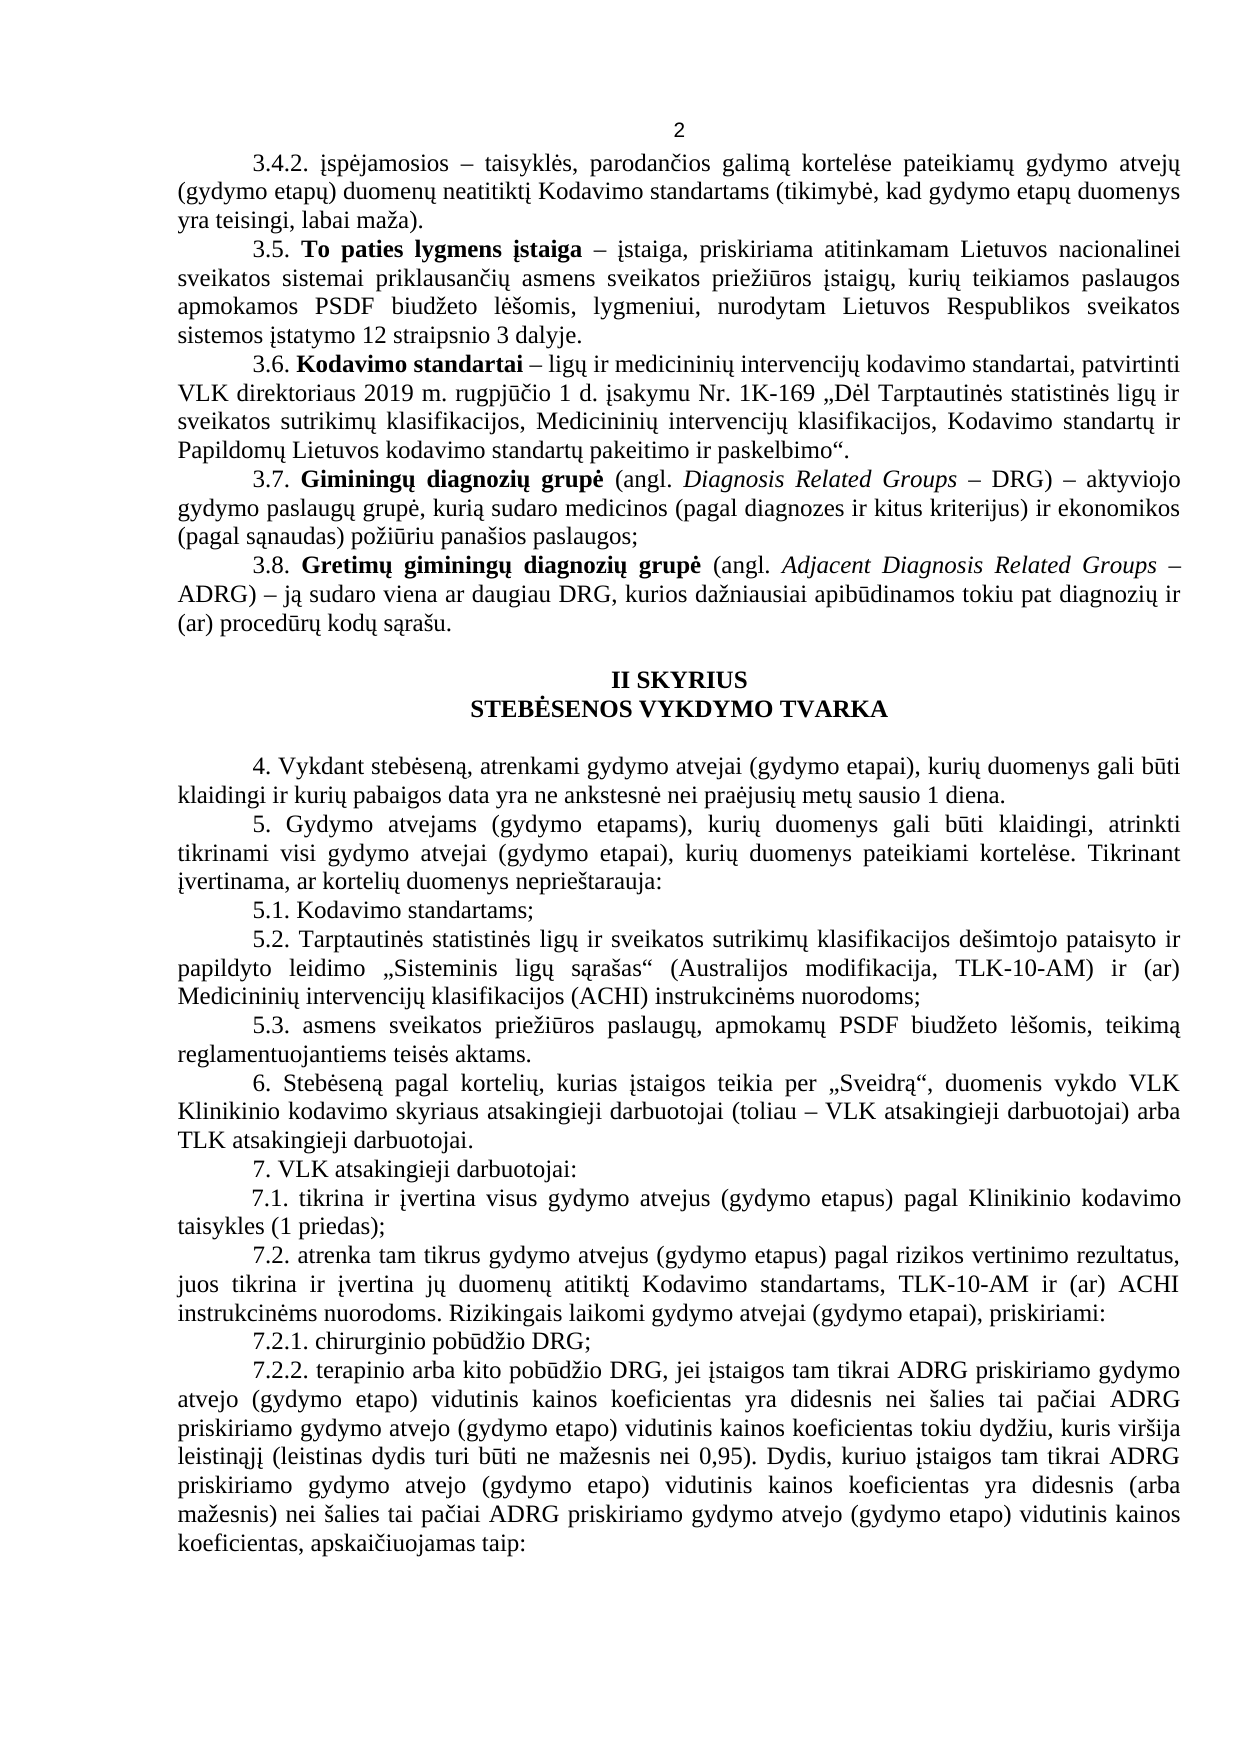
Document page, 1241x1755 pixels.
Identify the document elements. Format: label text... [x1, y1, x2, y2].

text 5. Gydymo atvejams (gydymo etapams), kurių duomenys gali būti klaidingi, atrinkti tikrinami visi gydymo atvejai (gydymo etapai), kurių duomenys pateikiami kortelėse. Tikrinant įvertinama, ar kortelių duomenys neprieštarauja: [177, 809, 1181, 895]
text 5.1. Kodavimo standartams; [177, 895, 1181, 924]
text 6. Stebėseną pagal kortelių, kurias įstaigos teikia per „Sveidrą“, duomenis vykdo VLK Klinikinio kodavimo skyriaus atsakingieji darbuotojai (toliau – VLK atsakingieji darbuotojai) arba TLK atsakingieji darbuotojai. [177, 1068, 1181, 1154]
text 3.4.2. įspėjamosios – taisyklės, parodančios galimą kortelėse pateikiamų gydymo atvejų (gydymo etapų) duomenų neatitiktį Kodavimo standartams (tikimybė, kad gydymo etapų duomenys yra teisingi, labai maža). [177, 148, 1181, 234]
text 7.2.1. chirurginio pobūdžio DRG; [177, 1326, 1181, 1355]
text 5.3. asmens sveikatos priežiūros paslaugų, apmokamų PSDF biudžeto lėšomis, teikimą reglamentuojantiems teisės aktams. [177, 1010, 1181, 1068]
text 7.2.2. terapinio arba kito pobūdžio DRG, jei įstaigos tam tikrai ADRG priskiriamo gydymo atvejo (gydymo etapo) vidutinis kainos koeficientas yra didesnis nei šalies tai pačiai ADRG priskiriamo gydymo atvejo (gydymo etapo) vidutinis kainos koeficientas tokiu dydžiu, kuris viršija leistinąjį (leistinas dydis turi būti ne mažesnis nei 0,95). Dydis, kuriuo įstaigos tam tikrai ADRG priskiriamo gydymo atvejo (gydymo etapo) vidutinis kainos koeficientas yra didesnis (arba mažesnis) nei šalies tai pačiai ADRG priskiriamo gydymo atvejo (gydymo etapo) vidutinis kainos koeficientas, apskaičiuojamas taip: [177, 1355, 1181, 1556]
text 7.1. tikrina ir įvertina visus gydymo atvejus (gydymo etapus) pagal Klinikinio kodavimo taisykles (1 priedas); [177, 1183, 1181, 1240]
text 7.2. atrenka tam tikrus gydymo atvejus (gydymo etapus) pagal rizikos vertinimo rezultatus, juos tikrina ir įvertina jų duomenų atitiktį Kodavimo standartams, TLK-10-AM ir (ar) ACHI instrukcinėms nuorodoms. Rizikingais laikomi gydymo atvejai (gydymo etapai), priskiriami: [177, 1240, 1181, 1326]
text 4. Vykdant stebėseną, atrenkami gydymo atvejai (gydymo etapai), kurių duomenys gali būti klaidingi ir kurių pabaigos data yra ne ankstesnė nei praėjusių metų sausio 1 diena. [177, 751, 1181, 809]
text 7. VLK atsakingieji darbuotojai: [177, 1154, 1181, 1183]
text STEBĖSENOS VYKDYMO TVARKA [177, 694, 1181, 723]
text 3.6. Kodavimo standartai – ligų ir medicininių intervencijų kodavimo standartai, patvirtinti VLK direktoriaus 2019 m. rugpjūčio 1 d. įsakymu Nr. 1K-169 „Dėl Tarptautinės statistinės ligų ir sveikatos sutrikimų klasifikacijos, Medicininių intervencijų klasifikacijos, Kodavimo standartų ir Papildomų Lietuvos kodavimo standartų pakeitimo ir paskelbimo“. [177, 349, 1181, 464]
text 3.8. Gretimų giminingų diagnozių grupė (angl. Adjacent Diagnosis Related Groups – ADRG) – ją sudaro viena ar daugiau DRG, kurios dažniausiai apibūdinamos tokiu pat diagnozių ir (ar) procedūrų kodų sąrašu. [177, 550, 1181, 636]
text II SKYRIUS [177, 665, 1181, 694]
text 5.2. Tarptautinės statistinės ligų ir sveikatos sutrikimų klasifikacijos dešimtojo pataisyto ir papildyto leidimo „Sisteminis ligų sąrašas“ (Australijos modifikacija, TLK-10-AM) ir (ar) Medicininių intervencijų klasifikacijos (ACHI) instrukcinėms nuorodoms; [177, 924, 1181, 1010]
text 3.5. To paties lygmens įstaiga – įstaiga, priskiriama atitinkamam Lietuvos nacionalinei sveikatos sistemai priklausančių asmens sveikatos priežiūros įstaigų, kurių teikiamos paslaugos apmokamos PSDF biudžeto lėšomis, lygmeniui, nurodytam Lietuvos Respublikos sveikatos sistemos įstatymo 12 straipsnio 3 dalyje. [177, 234, 1181, 349]
text 3.7. Giminingų diagnozių grupė (angl. Diagnosis Related Groups – DRG) – aktyviojo gydymo paslaugų grupė, kurią sudaro medicinos (pagal diagnozes ir kitus kriterijus) ir ekonomikos (pagal sąnaudas) požiūriu panašios paslaugos; [177, 464, 1181, 550]
